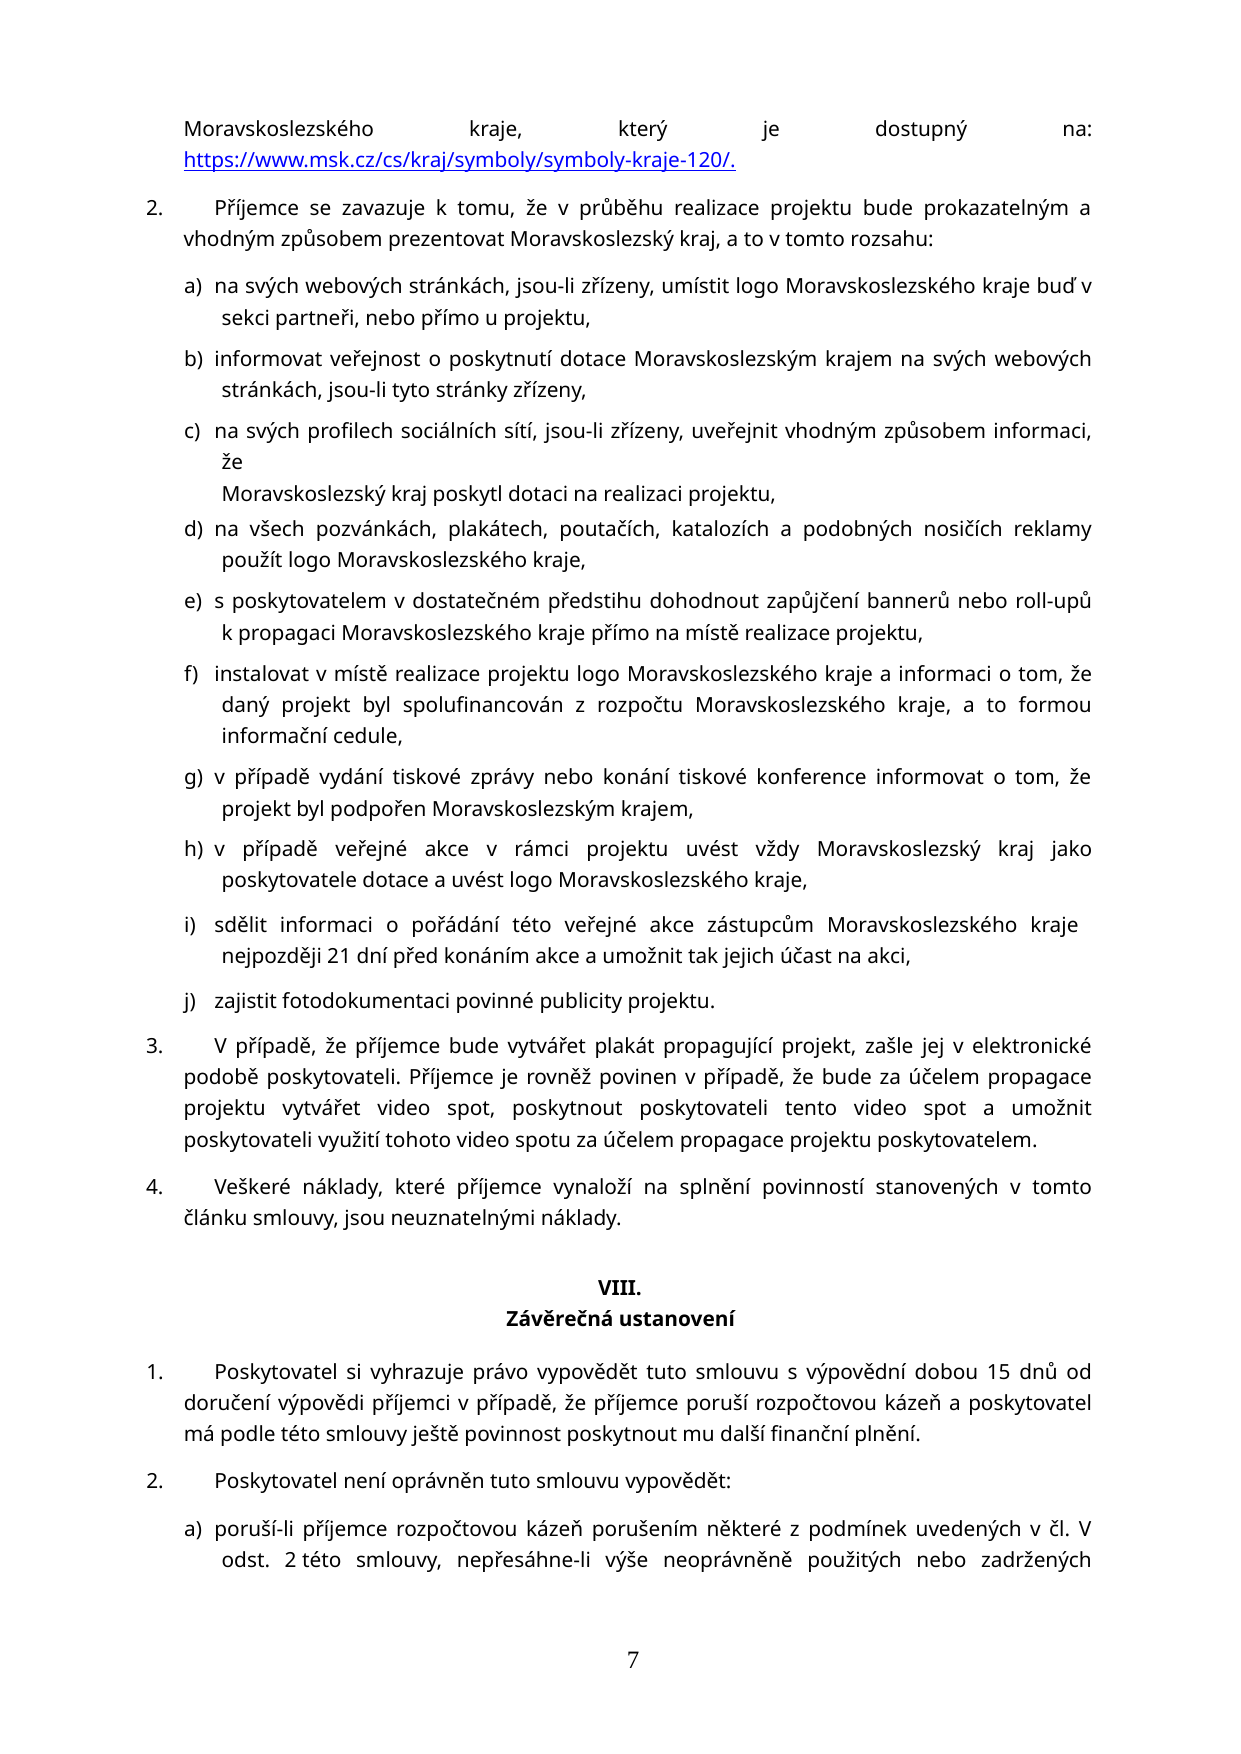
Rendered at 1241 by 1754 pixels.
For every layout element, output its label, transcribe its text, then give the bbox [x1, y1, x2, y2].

list v případě vydání tiskové zprávy nebo konání tiskové konference informovat o tom, že projekt byl podpořen Moravskoslezským krajem, [184, 762, 1093, 822]
list poruší-li příjemce rozpočtovou kázeň porušením některé z podmínek uvedených v čl. V odst. 2 této smlouvy, nepřesáhne-li výše neoprávněně použitých nebo zadržených [184, 1514, 1093, 1574]
list V případě, že příjemce bude vytvářet plakát propagující projekt, zašle jej v elektronické podobě poskytovateli. Příjemce je rovněž povinen v případě, že bude za účelem propagace projektu vytvářet video spot, poskytnout poskytovateli tento video spot a umožnit poskytovateli využití tohoto video spotu za účelem propagace projektu poskytovatelem. [146, 1031, 1093, 1153]
list Příjemce se zavazuje k tomu, že v průběhu realizace projektu bude prokazatelným a vhodným způsobem prezentovat Moravskoslezský kraj, a to v tomto rozsahu: [146, 193, 1093, 252]
list instalovat v místě realizace projektu logo Moravskoslezského kraje a informaci o tom, že daný projekt byl spolufinancován z rozpočtu Moravskoslezského kraje, a to formou informační cedule, [184, 659, 1093, 750]
text VIII. [140, 1273, 1099, 1301]
list na všech pozvánkách, plakátech, poutačích, katalozích a podobných nosičích reklamy použít logo Moravskoslezského kraje, [184, 514, 1093, 574]
list na svých webových stránkách, jsou-li zřízeny, umístit logo Moravskoslezského kraje buď v sekci partneři, nebo přímo u projektu, [184, 271, 1093, 331]
list Veškeré náklady, které příjemce vynaloží na splnění povinností stanovených v tomto článku smlouvy, jsou neuznatelnými náklady. [146, 1172, 1093, 1232]
list informovat veřejnost o poskytnutí dotace Moravskoslezským krajem na svých webových stránkách, jsou-li tyto stránky zřízeny, [184, 344, 1093, 403]
subtitle Závěrečná ustanovení [153, 1304, 1088, 1333]
list sdělit informaci o pořádání této veřejné akce zástupcům Moravskoslezského kraje nejpozději 21 dní před konáním akce a umožnit tak jejich účast na akci, [184, 910, 1093, 970]
list s poskytovatelem v dostatečném předstihu dohodnout zapůjčení bannerů nebo roll-upů k propagaci Moravskoslezského kraje přímo na místě realizace projektu, [184, 587, 1093, 646]
list v případě veřejné akce v rámci projektu uvést vždy Moravskoslezský kraj jako poskytovatele dotace a uvést logo Moravskoslezského kraje, [184, 834, 1093, 894]
text Moravskoslezský kraj poskytl dotaci na realizaci projektu, [221, 479, 1093, 508]
list Poskytovatel není oprávněn tuto smlouvu vypovědět: [146, 1467, 1093, 1495]
list zajistit fotodokumentaci povinné publicity projektu. [184, 986, 1093, 1015]
list Poskytovatel si vyhrazuje právo vypovědět tuto smlouvu s výpovědní dobou 15 dnů od doručení výpovědi příjemci v případě, že příjemce poruší rozpočtovou kázeň a poskytovatel má podle této smlouvy ještě povinnost poskytnout mu další finanční plnění. [146, 1357, 1093, 1448]
list na svých profilech sociálních sítí, jsou-li zřízeny, uveřejnit vhodným způsobem informaci, že [184, 416, 1093, 476]
list Moravskoslezského kraje, který je dostupný na: https://www.msk.cz/cs/kraj/symboly/symboly-kraje-120/. [146, 114, 1093, 174]
